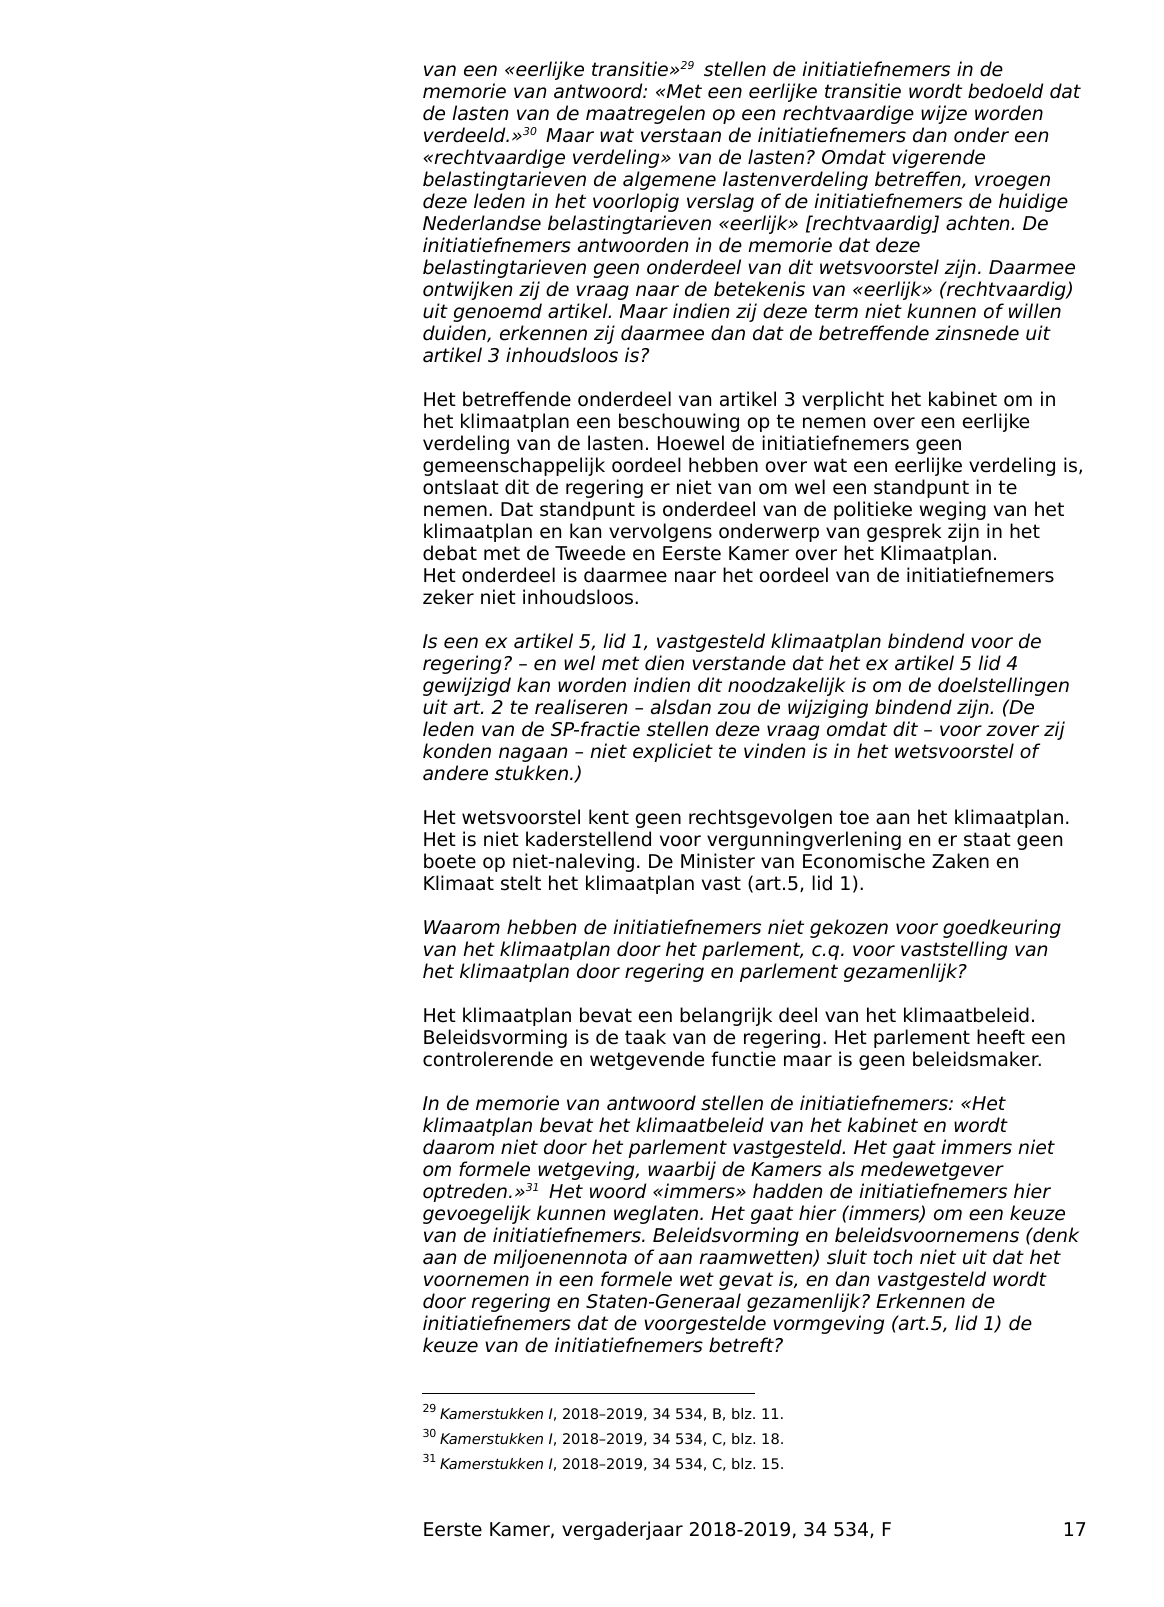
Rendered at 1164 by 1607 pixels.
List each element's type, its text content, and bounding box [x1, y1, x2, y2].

text Kamerstukken I, 2018–2019, 34 534, B, blz. 11. [422, 1402, 1087, 1424]
text Het wetsvoorstel kent geen rechtsgevolgen toe aan het klimaatplan. Het is niet kaderstellend voor vergunningverlening en er staat geen boete op niet-naleving. De Minister van Economische Zaken en Klimaat stelt het klimaatplan vast (art.5, lid 1). [422, 807, 1087, 895]
text Het onderdeel is daarmee naar het oordeel van de initiatiefnemers zeker niet inhoudsloos. [422, 565, 1087, 609]
text Waarom hebben de initiatiefnemers niet gekozen voor goedkeuring van het klimaatplan door het parlement, c.q. voor vaststelling van het klimaatplan door regering en parlement gezamenlijk? [422, 917, 1087, 983]
text In de memorie van antwoord stellen de initiatiefnemers: «Het klimaatplan bevat het klimaatbeleid van het kabinet en wordt daarom niet door het parlement vastgesteld. Het gaat immers niet om formele wetgeving, waarbij de Kamers als medewetgever optreden.» Het woord «immers» hadden de initiatiefnemers hier gevoegelijk kunnen weglaten. Het gaat hier (immers) om een keuze van de initiatiefnemers. Beleidsvorming en beleidsvoornemens (denk aan de miljoenennota of aan raamwetten) sluit toch niet uit dat het voornemen in een formele wet gevat is, en dan vastgesteld wordt door regering en Staten-Generaal gezamenlijk? Erkennen de initiatiefnemers dat de voorgestelde vormgeving (art.5, lid 1) de keuze van de initiatiefnemers betreft? [422, 1093, 1087, 1357]
text Het betreffende onderdeel van artikel 3 verplicht het kabinet om in het klimaatplan een beschouwing op te nemen over een eerlijke verdeling van de lasten. Hoewel de initiatiefnemers geen gemeenschappelijk oordeel hebben over wat een eerlijke verdeling is, ontslaat dit de regering er niet van om wel een standpunt in te nemen. Dat standpunt is onderdeel van de politieke weging van het klimaatplan en kan vervolgens onderwerp van gesprek zijn in het debat met de Tweede en Eerste Kamer over het Klimaatplan. [422, 389, 1087, 565]
text Is een ex artikel 5, lid 1, vastgesteld klimaatplan bindend voor de regering? – en wel met dien verstande dat het ex artikel 5 lid 4 gewijzigd kan worden indien dit noodzakelijk is om de doelstellingen uit art. 2 te realiseren – alsdan zou de wijziging bindend zijn. (De leden van de SP-fractie stellen deze vraag omdat dit – voor zover zij konden nagaan – niet expliciet te vinden is in het wetsvoorstel of andere stukken.) [422, 631, 1087, 785]
text van een «eerlijke transitie» stellen de initiatiefnemers in de memorie van antwoord: «Met een eerlijke transitie wordt bedoeld dat de lasten van de maatregelen op een rechtvaardige wijze worden verdeeld.» Maar wat verstaan de initiatiefnemers dan onder een «rechtvaardige verdeling» van de lasten? Omdat vigerende belastingtarieven de algemene lastenverdeling betreffen, vroegen deze leden in het voorlopig verslag of de initiatiefnemers de huidige Nederlandse belastingtarieven «eerlijk» [rechtvaardig] achten. De initiatiefnemers antwoorden in de memorie dat deze belastingtarieven geen onderdeel van dit wetsvoorstel zijn. Daarmee ontwijken zij de vraag naar de betekenis van «eerlijk» (rechtvaardig) uit genoemd artikel. Maar indien zij deze term niet kunnen of willen duiden, erkennen zij daarmee dan dat de betreffende zinsnede uit artikel 3 inhoudsloos is? [422, 59, 1087, 367]
text Kamerstukken I, 2018–2019, 34 534, C, blz. 18. [422, 1427, 1087, 1449]
text Kamerstukken I, 2018–2019, 34 534, C, blz. 15. [422, 1452, 1087, 1474]
text Het klimaatplan bevat een belangrijk deel van het klimaatbeleid. Beleidsvorming is de taak van de regering. Het parlement heeft een controlerende en wetgevende functie maar is geen beleidsmaker. [422, 1005, 1087, 1071]
